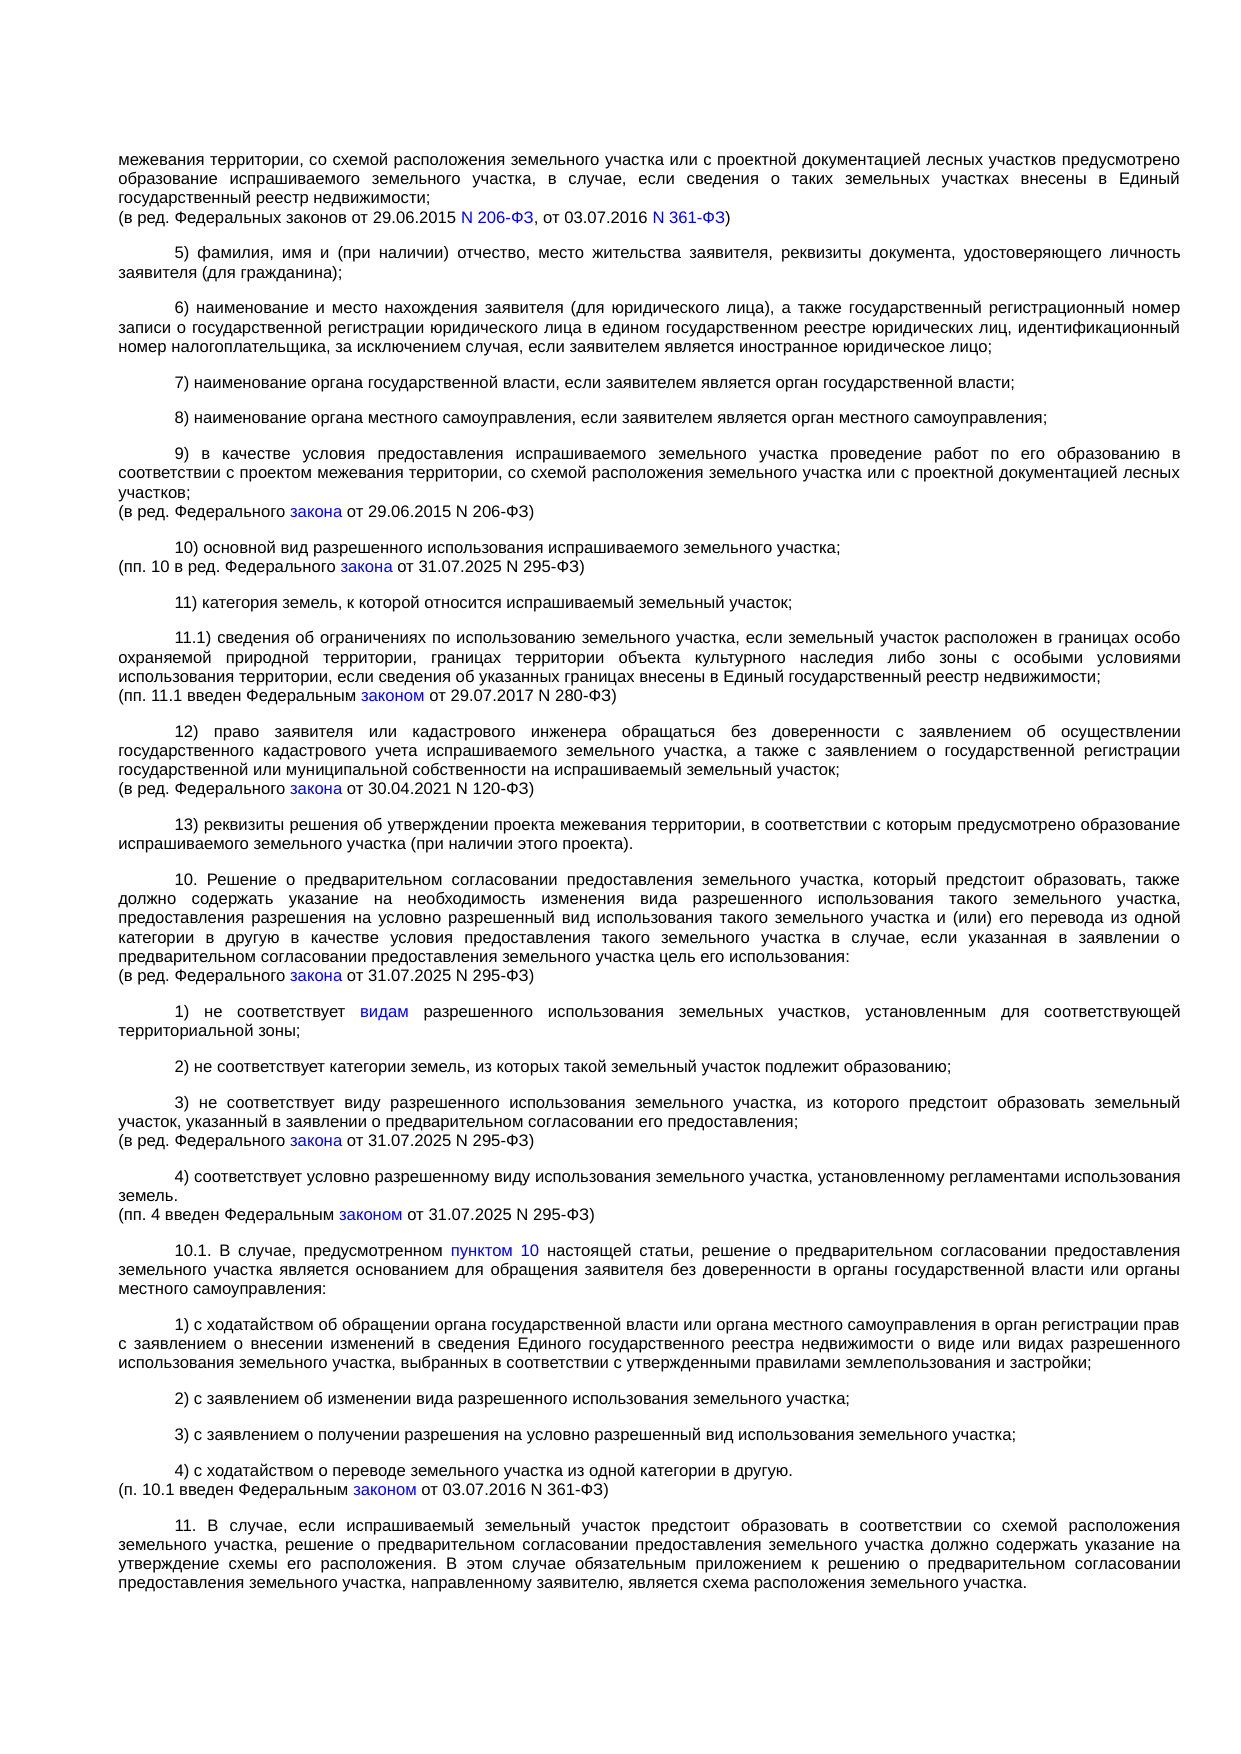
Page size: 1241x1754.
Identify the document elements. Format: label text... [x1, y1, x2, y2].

text 10) основной вид разрешенного использования испрашиваемого земельного участка; [118, 537, 1181, 557]
text 1) не соответствует видам разрешенного использования земельных участков, установленным для соответствующей территориальной зоны; [118, 1002, 1181, 1040]
text 6) наименование и место нахождения заявителя (для юридического лица), а также государственный регистрационный номер записи о государственной регистрации юридического лица в едином государственном реестре юридических лиц, идентификационный номер налогоплательщика, за исключением случая, если заявителем является иностранное юридическое лицо; [118, 298, 1181, 356]
text (в ред. Федеральных законов от 29.06.2015 N 206-ФЗ, от 03.07.2016 N 361-ФЗ) [118, 207, 1181, 227]
text 11) категория земель, к которой относится испрашиваемый земельный участок; [118, 592, 1181, 612]
text (пп. 11.1 введен Федеральным законом от 29.07.2017 N 280-ФЗ) [118, 686, 1181, 705]
text 2) не соответствует категории земель, из которых такой земельный участок подлежит образованию; [118, 1057, 1181, 1076]
text 3) не соответствует виду разрешенного использования земельного участка, из которого предстоит образовать земельный участок, указанный в заявлении о предварительном согласовании его предоставления; [118, 1092, 1181, 1131]
text 7) наименование органа государственной власти, если заявителем является орган государственной власти; [118, 372, 1181, 392]
text (пп. 10 в ред. Федерального закона от 31.07.2025 N 295-ФЗ) [118, 557, 1181, 576]
text 12) право заявителя или кадастрового инженера обращаться без доверенности с заявлением об осуществлении государственного кадастрового учета испрашиваемого земельного участка, а также с заявлением о государственной регистрации государственной или муниципальной собственности на испрашиваемый земельный участок; [118, 722, 1181, 779]
text 10.1. В случае, предусмотренном пунктом 10 настоящей статьи, решение о предварительном согласовании предоставления земельного участка является основанием для обращения заявителя без доверенности в органы государственной власти или органы местного самоуправления: [118, 1241, 1181, 1298]
text 3) с заявлением о получении разрешения на условно разрешенный вид использования земельного участка; [118, 1425, 1181, 1444]
text (в ред. Федерального закона от 29.06.2015 N 206-ФЗ) [118, 502, 1181, 521]
text 5) фамилия, имя и (при наличии) отчество, место жительства заявителя, реквизиты документа, удостоверяющего личность заявителя (для гражданина); [118, 243, 1181, 282]
text (пп. 4 введен Федеральным законом от 31.07.2025 N 295-ФЗ) [118, 1205, 1181, 1224]
text 11.1) сведения об ограничениях по использованию земельного участка, если земельный участок расположен в границах особо охраняемой природной территории, границах территории объекта культурного наследия либо зоны с особыми условиями использования территории, если сведения об указанных границах внесены в Единый государственный реестр недвижимости; [118, 628, 1181, 686]
text 10. Решение о предварительном согласовании предоставления земельного участка, который предстоит образовать, также должно содержать указание на необходимость изменения вида разрешенного использования такого земельного участка, предоставления разрешения на условно разрешенный вид использования такого земельного участка и (или) его перевода из одной категории в другую в качестве условия предоставления такого земельного участка в случае, если указанная в заявлении о предварительном согласовании предоставления земельного участка цель его использования: [118, 870, 1181, 966]
text (в ред. Федерального закона от 30.04.2021 N 120-ФЗ) [118, 779, 1181, 798]
text (в ред. Федерального закона от 31.07.2025 N 295-ФЗ) [118, 966, 1181, 985]
text (п. 10.1 введен Федеральным законом от 03.07.2016 N 361-ФЗ) [118, 1480, 1181, 1499]
text межевания территории, со схемой расположения земельного участка или с проектной документацией лесных участков предусмотрено образование испрашиваемого земельного участка, в случае, если сведения о таких земельных участках внесены в Единый государственный реестр недвижимости; [118, 150, 1181, 207]
text 1) с ходатайством об обращении органа государственной власти или органа местного самоуправления в орган регистрации прав с заявлением о внесении изменений в сведения Единого государственного реестра недвижимости о виде или видах разрешенного использования земельного участка, выбранных в соответствии с утвержденными правилами землепользования и застройки; [118, 1315, 1181, 1372]
text 4) с ходатайством о переводе земельного участка из одной категории в другую. [118, 1461, 1181, 1480]
text 2) с заявлением об изменении вида разрешенного использования земельного участка; [118, 1389, 1181, 1408]
text 9) в качестве условия предоставления испрашиваемого земельного участка проведение работ по его образованию в соответствии с проектом межевания территории, со схемой расположения земельного участка или с проектной документацией лесных участков; [118, 444, 1181, 502]
text (в ред. Федерального закона от 31.07.2025 N 295-ФЗ) [118, 1131, 1181, 1150]
text 4) соответствует условно разрешенному виду использования земельного участка, установленному регламентами использования земель. [118, 1167, 1181, 1205]
text 13) реквизиты решения об утверждении проекта межевания территории, в соответствии с которым предусмотрено образование испрашиваемого земельного участка (при наличии этого проекта). [118, 815, 1181, 853]
text 8) наименование органа местного самоуправления, если заявителем является орган местного самоуправления; [118, 408, 1181, 427]
text 11. В случае, если испрашиваемый земельный участок предстоит образовать в соответствии со схемой расположения земельного участка, решение о предварительном согласовании предоставления земельного участка должно содержать указание на утверждение схемы его расположения. В этом случае обязательным приложением к решению о предварительном согласовании предоставления земельного участка, направленному заявителю, является схема расположения земельного участка. [118, 1516, 1181, 1592]
